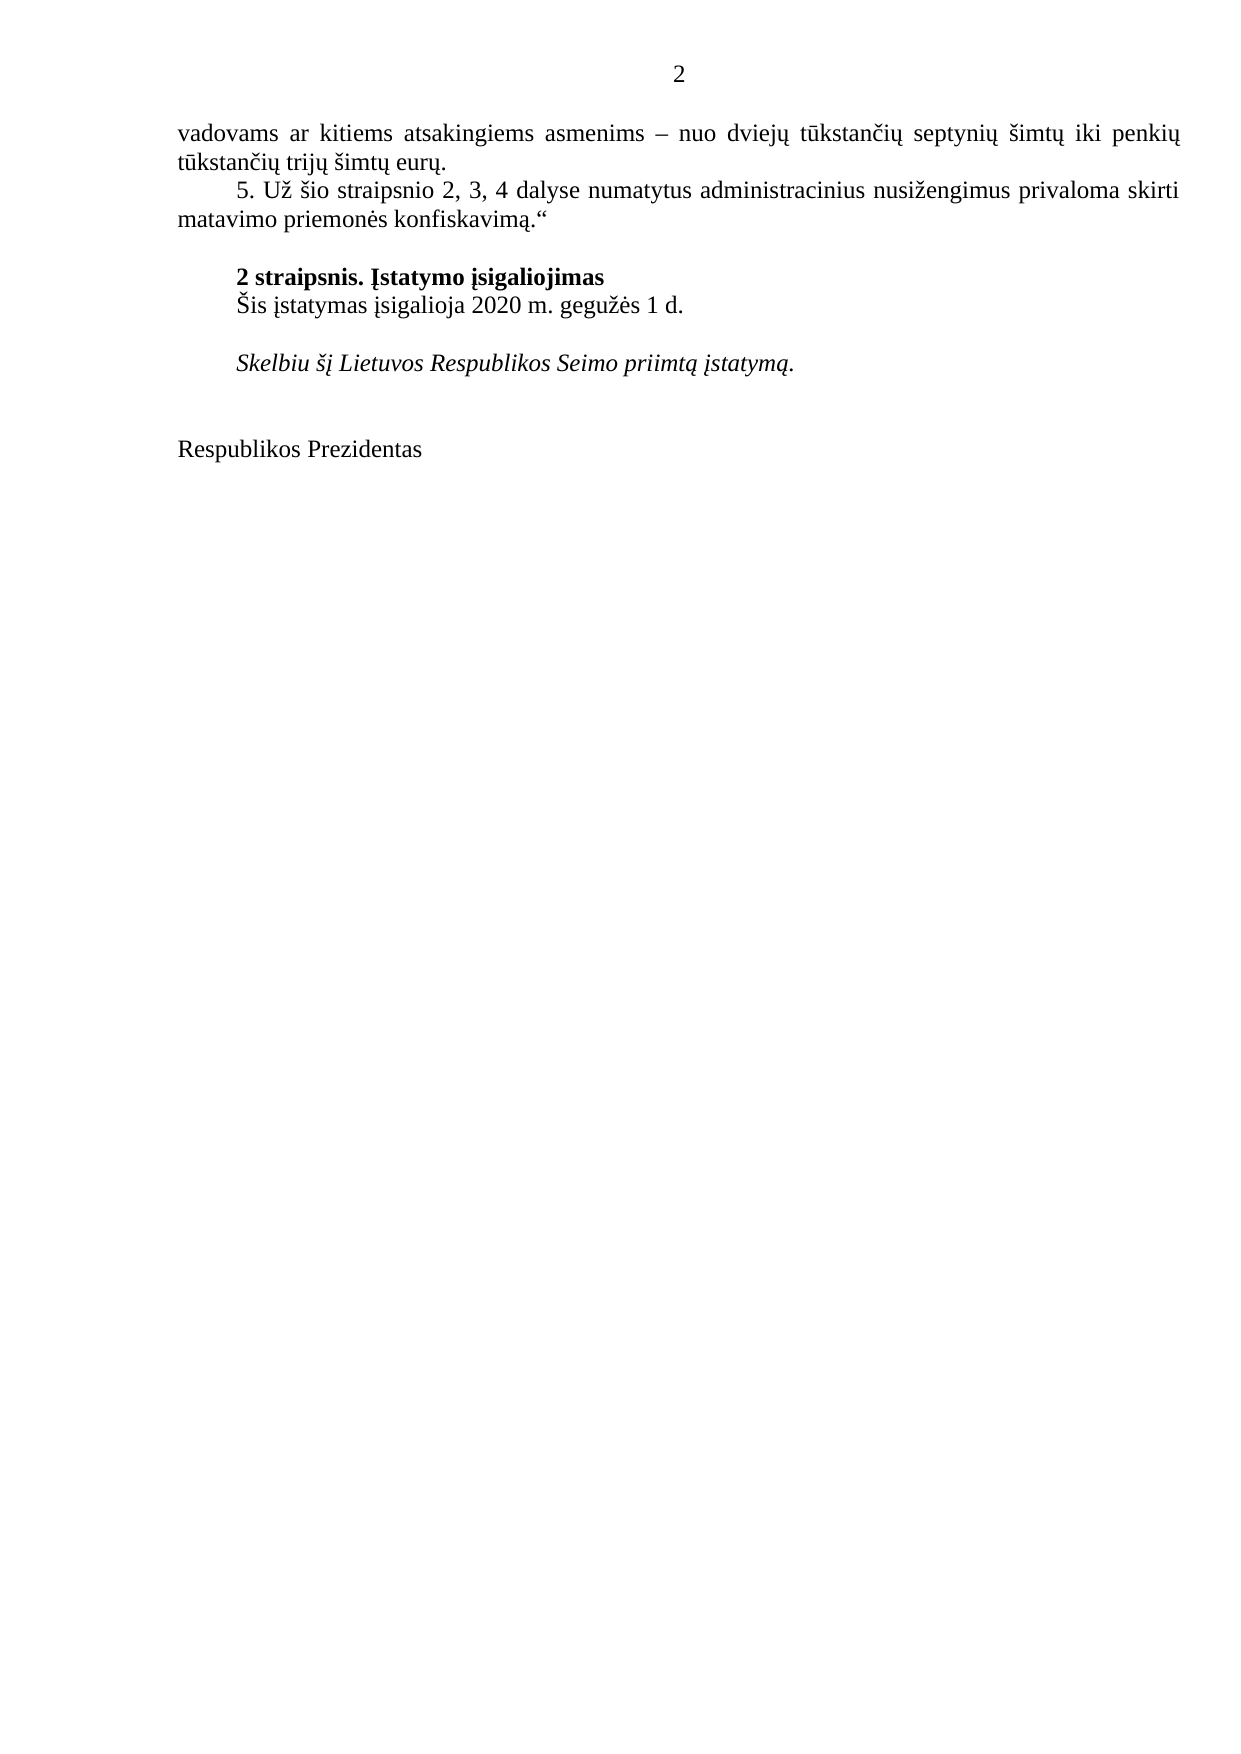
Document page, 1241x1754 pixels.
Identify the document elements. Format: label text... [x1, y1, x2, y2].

text vadovams ar kitiems atsakingiems asmenims – nuo dviejų tūkstančių septynių šimtų iki penkių tūkstančių trijų šimtų eurų. [177, 118, 1181, 176]
text 5. Už šio straipsnio 2, 3, 4 dalyse numatytus administracinius nusižengimus privaloma skirti matavimo priemonės konfiskavimą.“ [177, 176, 1181, 233]
text Skelbiu šį Lietuvos Respublikos Seimo priimtą įstatymą. [177, 348, 1181, 377]
text 2 straipsnis. Įstatymo įsigaliojimas [177, 262, 1181, 291]
text Šis įstatymas įsigalioja 2020 m. gegužės 1 d. [177, 291, 1181, 319]
text Respublikos Prezidentas [177, 434, 1181, 463]
